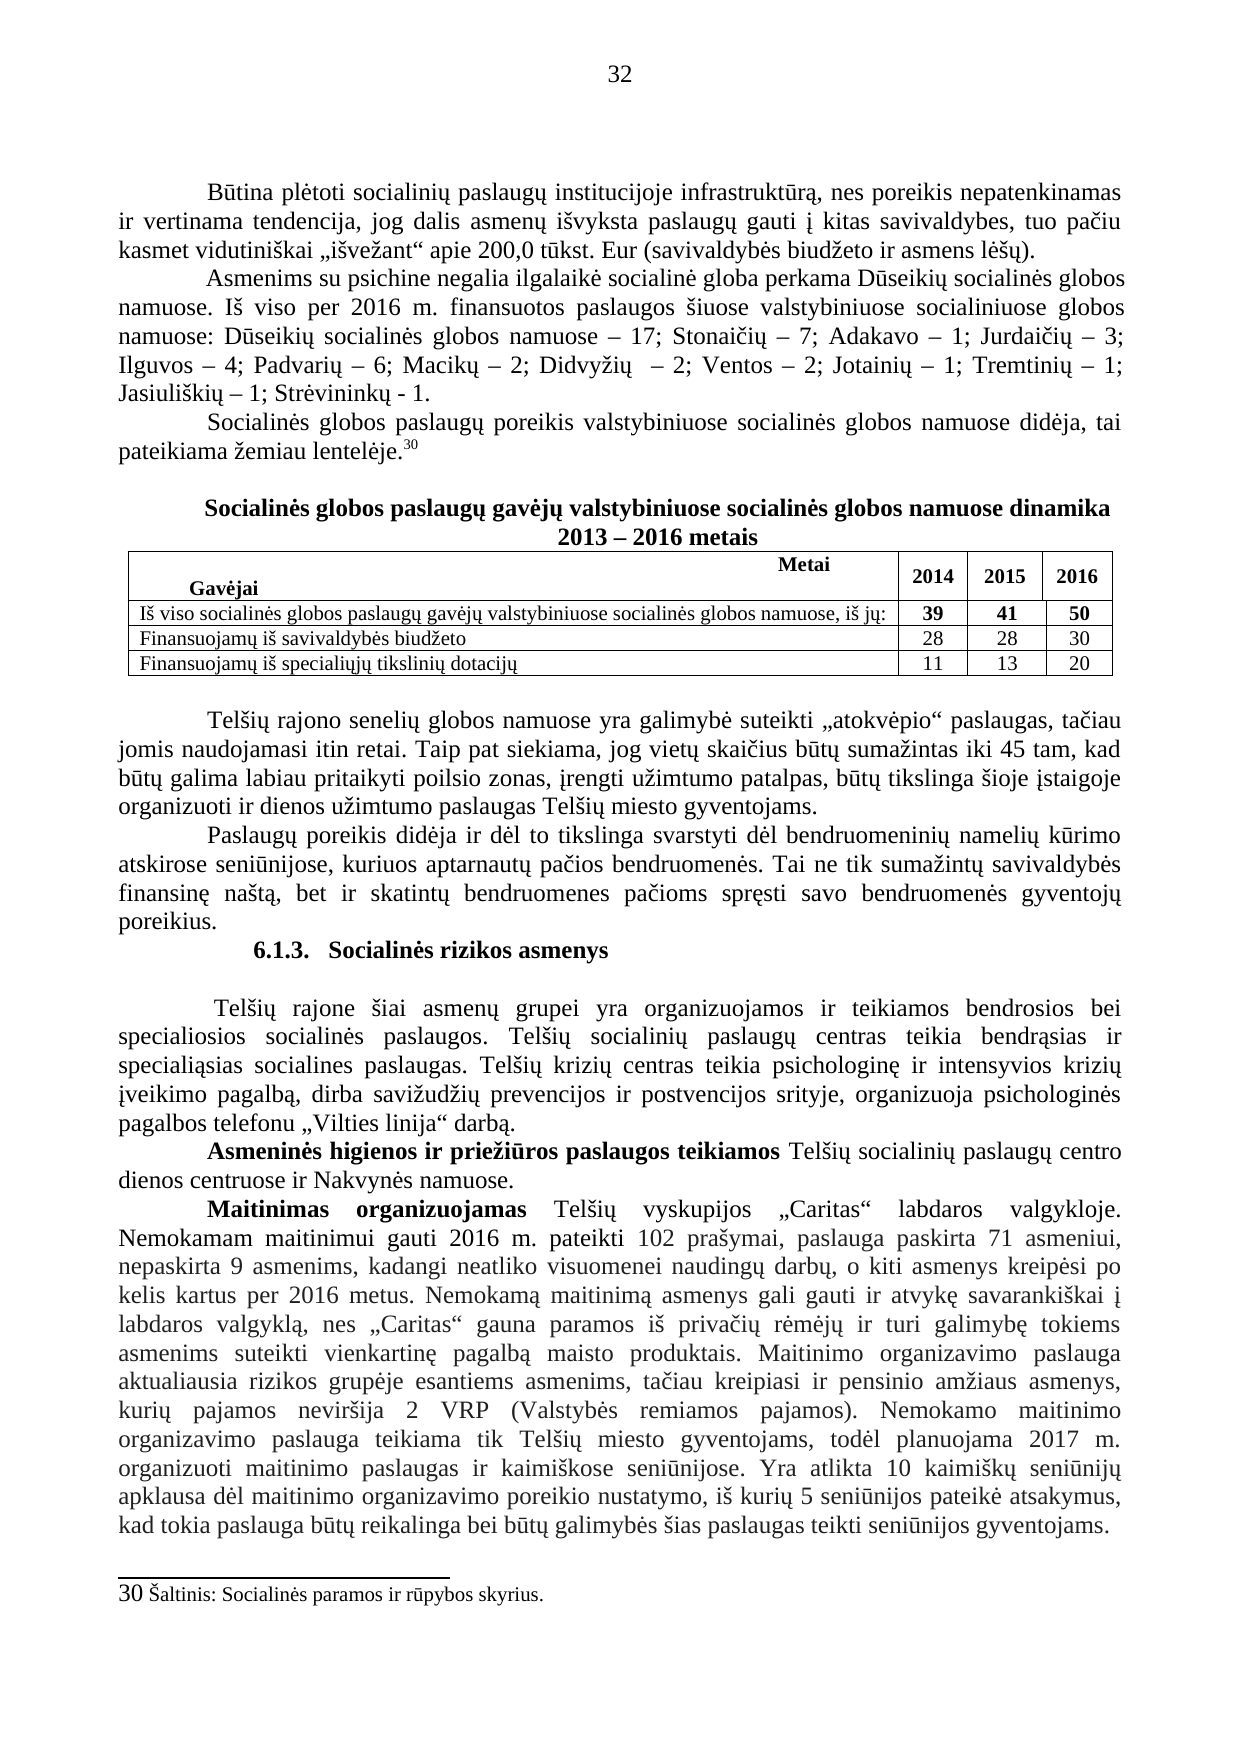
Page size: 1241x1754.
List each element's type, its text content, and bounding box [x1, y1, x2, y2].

text Asmeninės higienos ir priežiūros paslaugos teikiamos Telšių socialinių paslaugų centro dienos centruose ir Nakvynės namuose. [118, 1136, 1122, 1194]
text Paslaugų poreikis didėja ir dėl to tikslinga svarstyti dėl bendruomeninių namelių kūrimo atskirose seniūnijose, kuriuos aptarnautų pačios bendruomenės. Tai ne tik sumažintų savivaldybės finansinę naštą, bet ir skatintų bendruomenes pačioms spręsti savo bendruomenės gyventojų poreikius. [118, 820, 1122, 935]
table_header 2015 [968, 552, 1042, 600]
text Šaltinis: Socialinės paramos ir rūpybos skyrius. [118, 1578, 1122, 1607]
text 6.1.3. Socialinės rizikos asmenys [253, 935, 1122, 964]
table_header 2016 [1043, 552, 1112, 600]
table_cell 28 [899, 626, 967, 650]
table_cell 30 [1047, 626, 1112, 650]
text Socialinės globos paslaugų poreikis valstybiniuose socialinės globos namuose didėja, tai pateikiama žemiau lentelėje. [118, 407, 1122, 465]
text Socialinės globos paslaugų gavėjų valstybiniuose socialinės globos namuose dinamika 2013 – 2016 metais [193, 493, 1122, 551]
table_cell Finansuojamų iš savivaldybės biudžeto [129, 626, 898, 650]
table_cell 41 [968, 601, 1046, 625]
table_cell 28 [968, 626, 1046, 650]
table_cell 11 [899, 651, 967, 675]
table_cell 39 [899, 601, 967, 625]
table_cell 13 [968, 651, 1046, 675]
text Būtina plėtoti socialinių paslaugų institucijoje infrastruktūrą, nes poreikis nepatenkinamas ir vertinama tendencija, jog dalis asmenų išvyksta paslaugų gauti į kitas savivaldybes, tuo pačiu kasmet vidutiniškai „išvežant“ apie 200,0 tūkst. Eur (savivaldybės biudžeto ir asmens lėšų). [118, 177, 1122, 263]
table_header Metai Gavėjai [129, 552, 898, 600]
table_cell 20 [1047, 651, 1112, 675]
text Telšių rajone šiai asmenų grupei yra organizuojamos ir teikiamos bendrosios bei specialiosios socialinės paslaugos. Telšių socialinių paslaugų centras teikia bendrąsias ir specialiąsias socialines paslaugas. Telšių krizių centras teikia psichologinę ir intensyvios krizių įveikimo pagalbą, dirba savižudžių prevencijos ir postvencijos srityje, organizuoja psichologinės pagalbos telefonu „Vilties linija“ darbą. [118, 993, 1122, 1136]
table_cell Finansuojamų iš specialiųjų tikslinių dotacijų [129, 651, 898, 675]
table_header 2014 [899, 552, 967, 600]
text Asmenims su psichine negalia ilgalaikė socialinė globa perkama Dūseikių socialinės globos namuose. Iš viso per 2016 m. finansuotos paslaugos šiuose valstybiniuose socialiniuose globos namuose: Dūseikių socialinės globos namuose – 17; Stonaičių – 7; Adakavo – 1; Jurdaičių – 3; Ilguvos – 4; Padvarių – 6; Macikų – 2; Didvyžių – 2; Ventos – 2; Jotainių – 1; Tremtinių – 1; Jasiuliškių – 1; Strėvininkų - 1. [118, 263, 1126, 407]
text Telšių rajono senelių globos namuose yra galimybė suteikti „atokvėpio“ paslaugas, tačiau jomis naudojamasi itin retai. Taip pat siekiama, jog vietų skaičius būtų sumažintas iki 45 tam, kad būtų galima labiau pritaikyti poilsio zonas, įrengti užimtumo patalpas, būtų tikslinga šioje įstaigoje organizuoti ir dienos užimtumo paslaugas Telšių miesto gyventojams. [118, 705, 1122, 820]
table_cell Iš viso socialinės globos paslaugų gavėjų valstybiniuose socialinės globos namuose, iš jų: [129, 601, 898, 625]
text Maitinimas organizuojamas Telšių vyskupijos „Caritas“ labdaros valgykloje. Nemokamam maitinimui gauti 2016 m. pateikti 102 prašymai, paslauga paskirta 71 asmeniui, nepaskirta 9 asmenims, kadangi neatliko visuomenei naudingų darbų, o kiti asmenys kreipėsi po kelis kartus per 2016 metus. Nemokamą maitinimą asmenys gali gauti ir atvykę savarankiškai į labdaros valgyklą, nes „Caritas“ gauna paramos iš privačių rėmėjų ir turi galimybę tokiems asmenims suteikti vienkartinę pagalbą maisto produktais. Maitinimo organizavimo paslauga aktualiausia rizikos grupėje esantiems asmenims, tačiau kreipiasi ir pensinio amžiaus asmenys, kurių pajamos neviršija 2 VRP (Valstybės remiamos pajamos). Nemokamo maitinimo organizavimo paslauga teikiama tik Telšių miesto gyventojams, todėl planuojama 2017 m. organizuoti maitinimo paslaugas ir kaimiškose seniūnijose. Yra atlikta 10 kaimiškų seniūnijų apklausa dėl maitinimo organizavimo poreikio nustatymo, iš kurių 5 seniūnijos pateikė atsakymus, kad tokia paslauga būtų reikalinga bei būtų galimybės šias paslaugas teikti seniūnijos gyventojams. [118, 1194, 1122, 1539]
table_cell 50 [1047, 601, 1112, 625]
